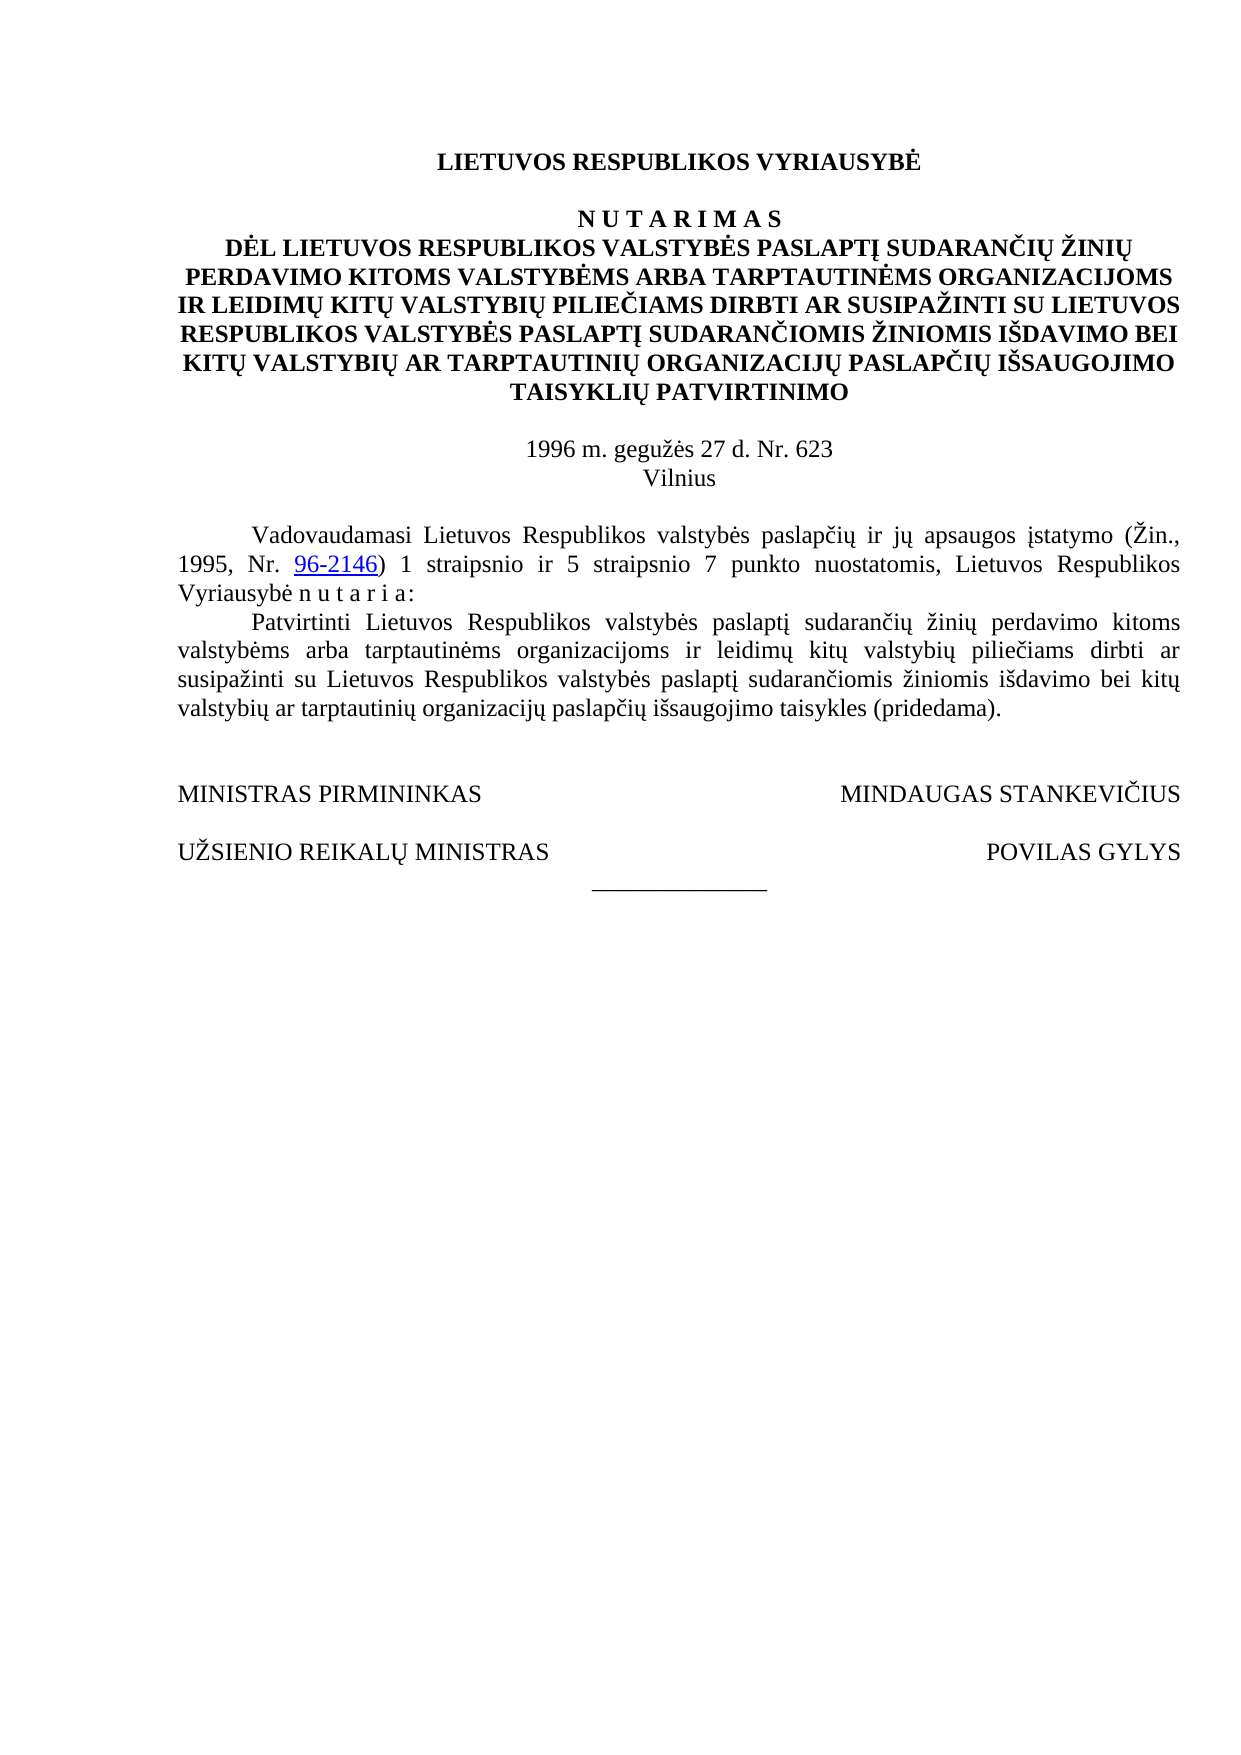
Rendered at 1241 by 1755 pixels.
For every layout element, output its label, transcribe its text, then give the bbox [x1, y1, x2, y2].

text DĖL LIETUVOS RESPUBLIKOS VALSTYBĖS PASLAPTĮ SUDARANČIŲ ŽINIŲ PERDAVIMO KITOMS VALSTYBĖMS ARBA TARPTAUTINĖMS ORGANIZACIJOMS IR LEIDIMŲ KITŲ VALSTYBIŲ PILIEČIAMS DIRBTI AR SUSIPAŽINTI SU LIETUVOS RESPUBLIKOS VALSTYBĖS PASLAPTĮ SUDARANČIOMIS ŽINIOMIS IŠDAVIMO BEI KITŲ VALSTYBIŲ AR TARPTAUTINIŲ ORGANIZACIJŲ PASLAPČIŲ IŠSAUGOJIMO TAISYKLIŲ PATVIRTINIMO [177, 233, 1181, 406]
text N U T A R I M A S [177, 204, 1181, 233]
text 1996 m. gegužės 27 d. Nr. 623 [177, 434, 1181, 463]
text UŽSIENIO REIKALŲ MINISTRAS POVILAS GYLYS [177, 837, 1181, 866]
text Vilnius [177, 463, 1181, 492]
text LIETUVOS RESPUBLIKOS VYRIAUSYBĖ [177, 147, 1181, 176]
text Vadovaudamasi Lietuvos Respublikos valstybės paslapčių ir jų apsaugos įstatymo (Žin., 1995, Nr. 96-2146) 1 straipsnio ir 5 straipsnio 7 punkto nuostatomis, Lietuvos Respublikos Vyriausybė nutaria: [177, 521, 1181, 607]
text ______________ [177, 866, 1181, 894]
text MINISTRAS PIRMININKAS MINDAUGAS STANKEVIČIUS [177, 779, 1181, 808]
text Patvirtinti Lietuvos Respublikos valstybės paslaptį sudarančių žinių perdavimo kitoms valstybėms arba tarptautinėms organizacijoms ir leidimų kitų valstybių piliečiams dirbti ar susipažinti su Lietuvos Respublikos valstybės paslaptį sudarančiomis žiniomis išdavimo bei kitų valstybių ar tarptautinių organizacijų paslapčių išsaugojimo taisykles (pridedama). [177, 607, 1181, 722]
